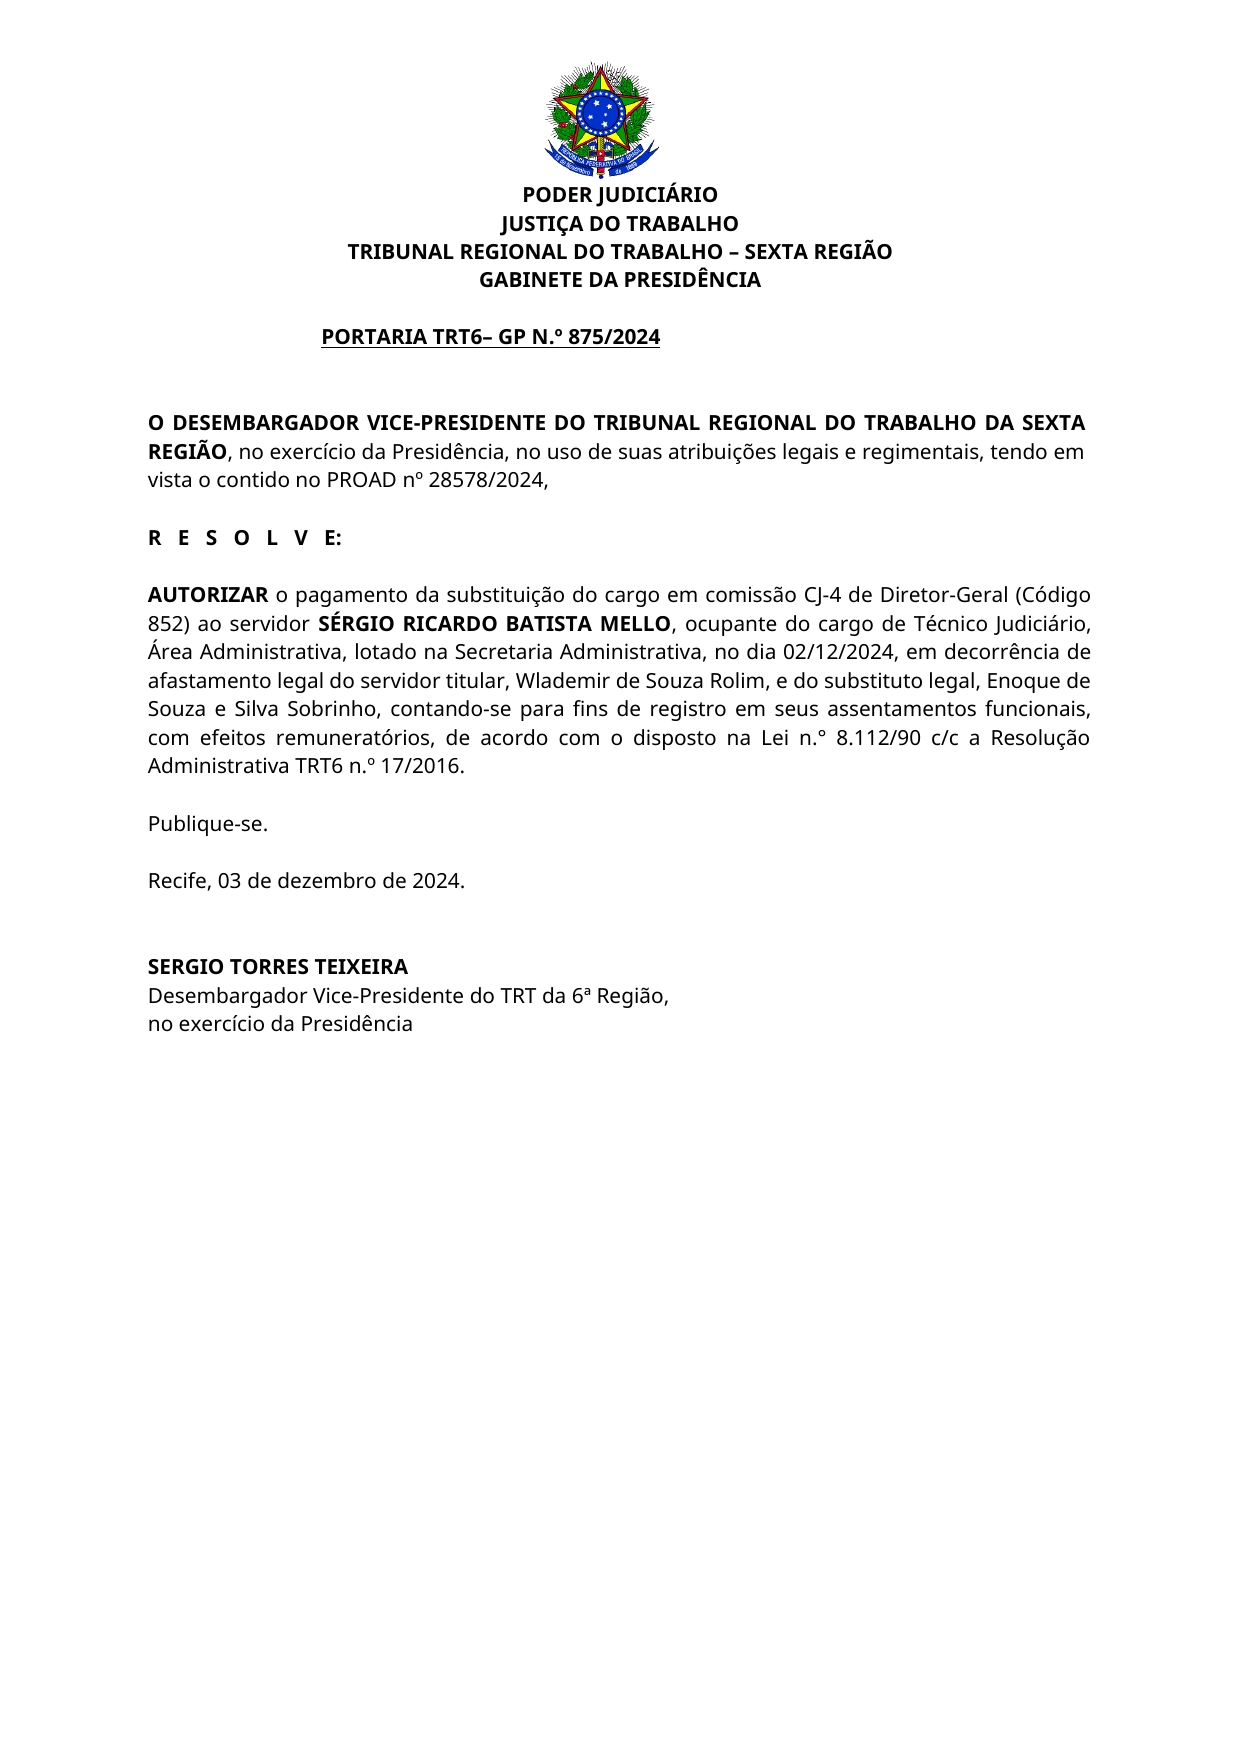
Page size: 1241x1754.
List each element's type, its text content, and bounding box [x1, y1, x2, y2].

subtitle AUTORIZAR o pagamento da substituição do cargo em comissão CJ-4 de Diretor-Geral (Código 852) ao servidor SÉRGIO RICARDO BATISTA MELLO, ocupante do cargo de Técnico Judiciário, Área Administrativa, lotado na Secretaria Administrativa, no dia 02/12/2024, em decorrência de afastamento legal do servidor titular, Wlademir de Souza Rolim, e do substituto legal, Enoque de Souza e Silva Sobrinho, contando-se para fins de registro em seus assentamentos funcionais, com efeitos remuneratórios, de acordo com o disposto na Lei n.° 8.112/90 c/c a Resolução Administrativa TRT6 n.º 17/2016. [148, 581, 1092, 779]
subtitle Recife, 03 de dezembro de 2024. [148, 866, 1092, 895]
subtitle GABINETE DA PRESIDÊNCIA [148, 266, 1092, 294]
subtitle JUSTIÇA DO TRABALHO [148, 209, 1092, 237]
subtitle PODER JUDICIÁRIO [148, 180, 1092, 209]
subtitle R E S O L V E: [148, 523, 1092, 551]
subtitle Desembargador Vice-Presidente do TRT da 6ª Região, [148, 981, 1101, 1009]
subtitle no exercício da Presidência [148, 1009, 1101, 1038]
subtitle Publique-se. [148, 809, 1092, 837]
subtitle SERGIO TORRES TEIXEIRA [148, 952, 1101, 981]
subtitle PORTARIA TRT6– GP N.º 875/2024 [148, 322, 1092, 351]
subtitle TRIBUNAL REGIONAL DO TRABALHO – SEXTA REGIÃO [148, 237, 1092, 266]
picture [538, 59, 662, 181]
subtitle O DESEMBARGADOR VICE-PRESIDENTE DO TRIBUNAL REGIONAL DO TRABALHO DA SEXTA REGIÃO, no exercício da Presidência, no uso de suas atribuições legais e regimentais, tendo em vista o contido no PROAD nº 28578/2024, [148, 408, 1086, 494]
